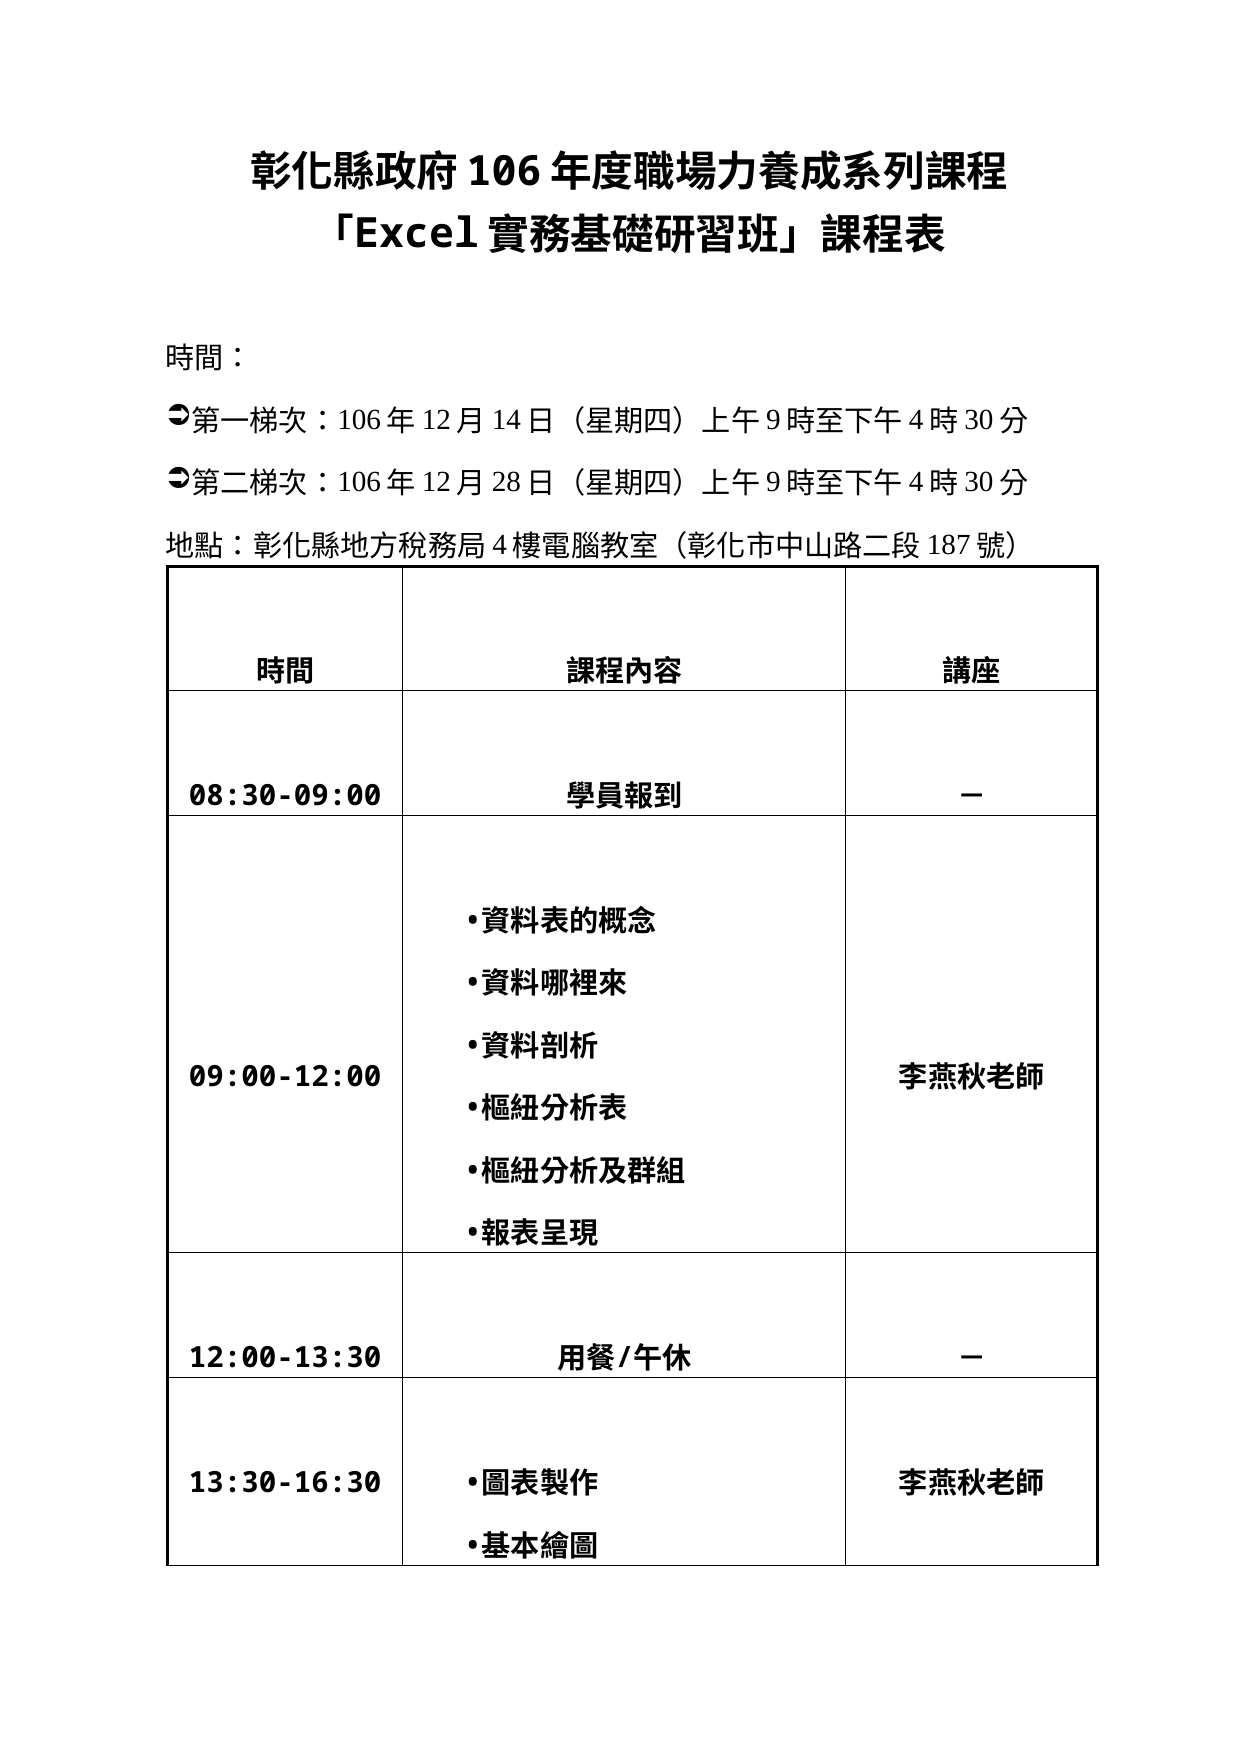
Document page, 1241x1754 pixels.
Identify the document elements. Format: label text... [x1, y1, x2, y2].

text 第一梯次：106年12月14日（星期四）上午9時至下午4時30分 [165, 377, 1092, 439]
table_cell 12:00-13:30 [169, 1253, 402, 1377]
table_cell － [846, 691, 1096, 814]
table_cell 李燕秋老師 [846, 1378, 1096, 1564]
table_cell •圖表製作 •基本繪圖 [403, 1378, 845, 1564]
table_cell － [846, 1253, 1096, 1377]
table_cell 學員報到 [403, 691, 845, 814]
text 彰化縣政府106年度職場力養成系列課程 [165, 127, 1092, 189]
table_header 講座 [846, 568, 1096, 689]
table_cell 13:30-16:30 [169, 1378, 402, 1564]
table_cell 08:30-09:00 [169, 691, 402, 814]
table_header 時間 [169, 568, 402, 689]
table_cell •資料表的概念 •資料哪裡來 •資料剖析 •樞紐分析表 •樞紐分析及群組 •報表呈現 [403, 816, 845, 1252]
text 時間： [165, 314, 1092, 377]
table_cell 李燕秋老師 [846, 816, 1096, 1252]
table_header 課程內容 [403, 568, 845, 689]
table_cell 用餐/午休 [403, 1253, 845, 1377]
text 地點：彰化縣地方稅務局4樓電腦教室（彰化市中山路二段187號） [165, 502, 1092, 564]
text 「Excel實務基礎研習班」課程表 [165, 189, 1092, 252]
text 第二梯次：106年12月28日（星期四）上午9時至下午4時30分 [165, 439, 1092, 502]
table_cell 09:00-12:00 [169, 816, 402, 1252]
